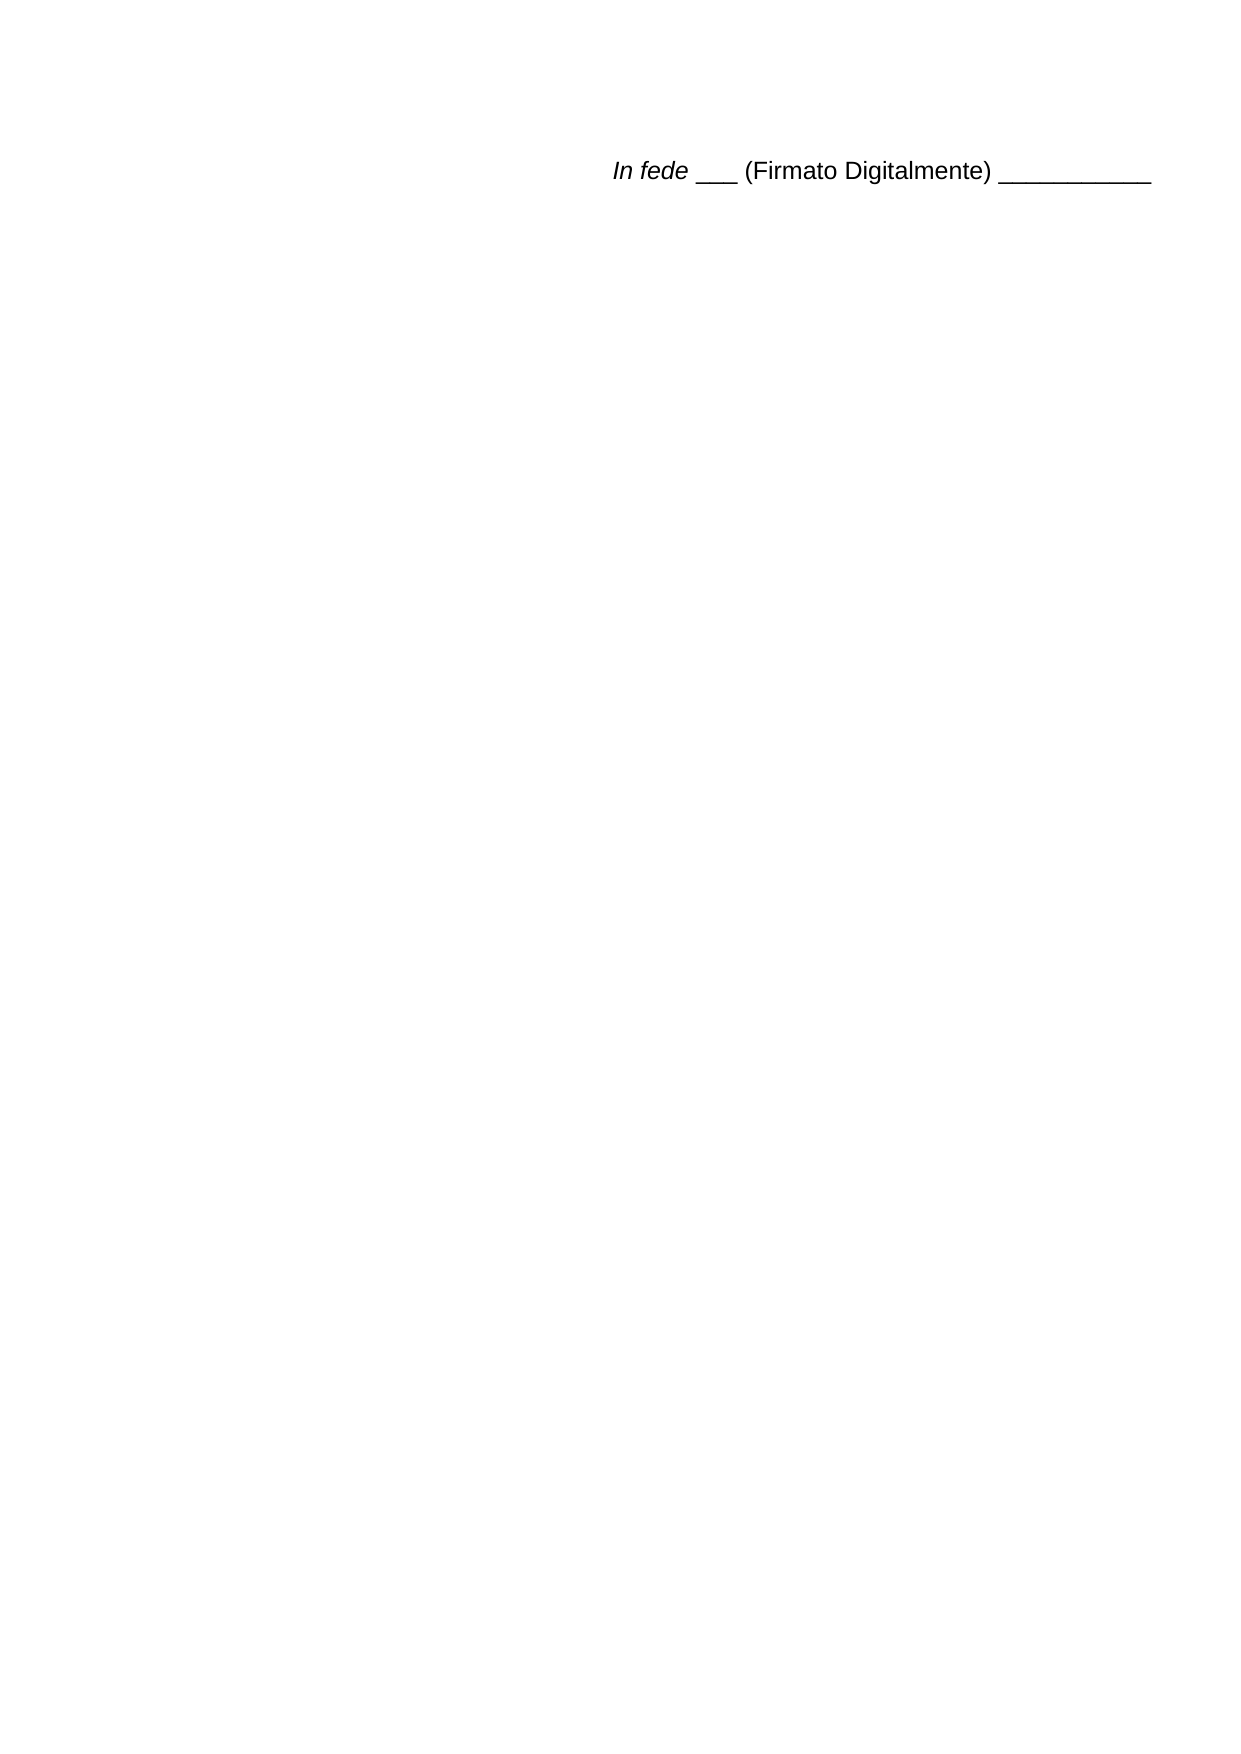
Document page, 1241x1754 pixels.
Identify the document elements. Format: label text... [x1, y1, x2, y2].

text In fede ___ (Firmato Digitalmente) ___________ [89, 156, 1152, 184]
